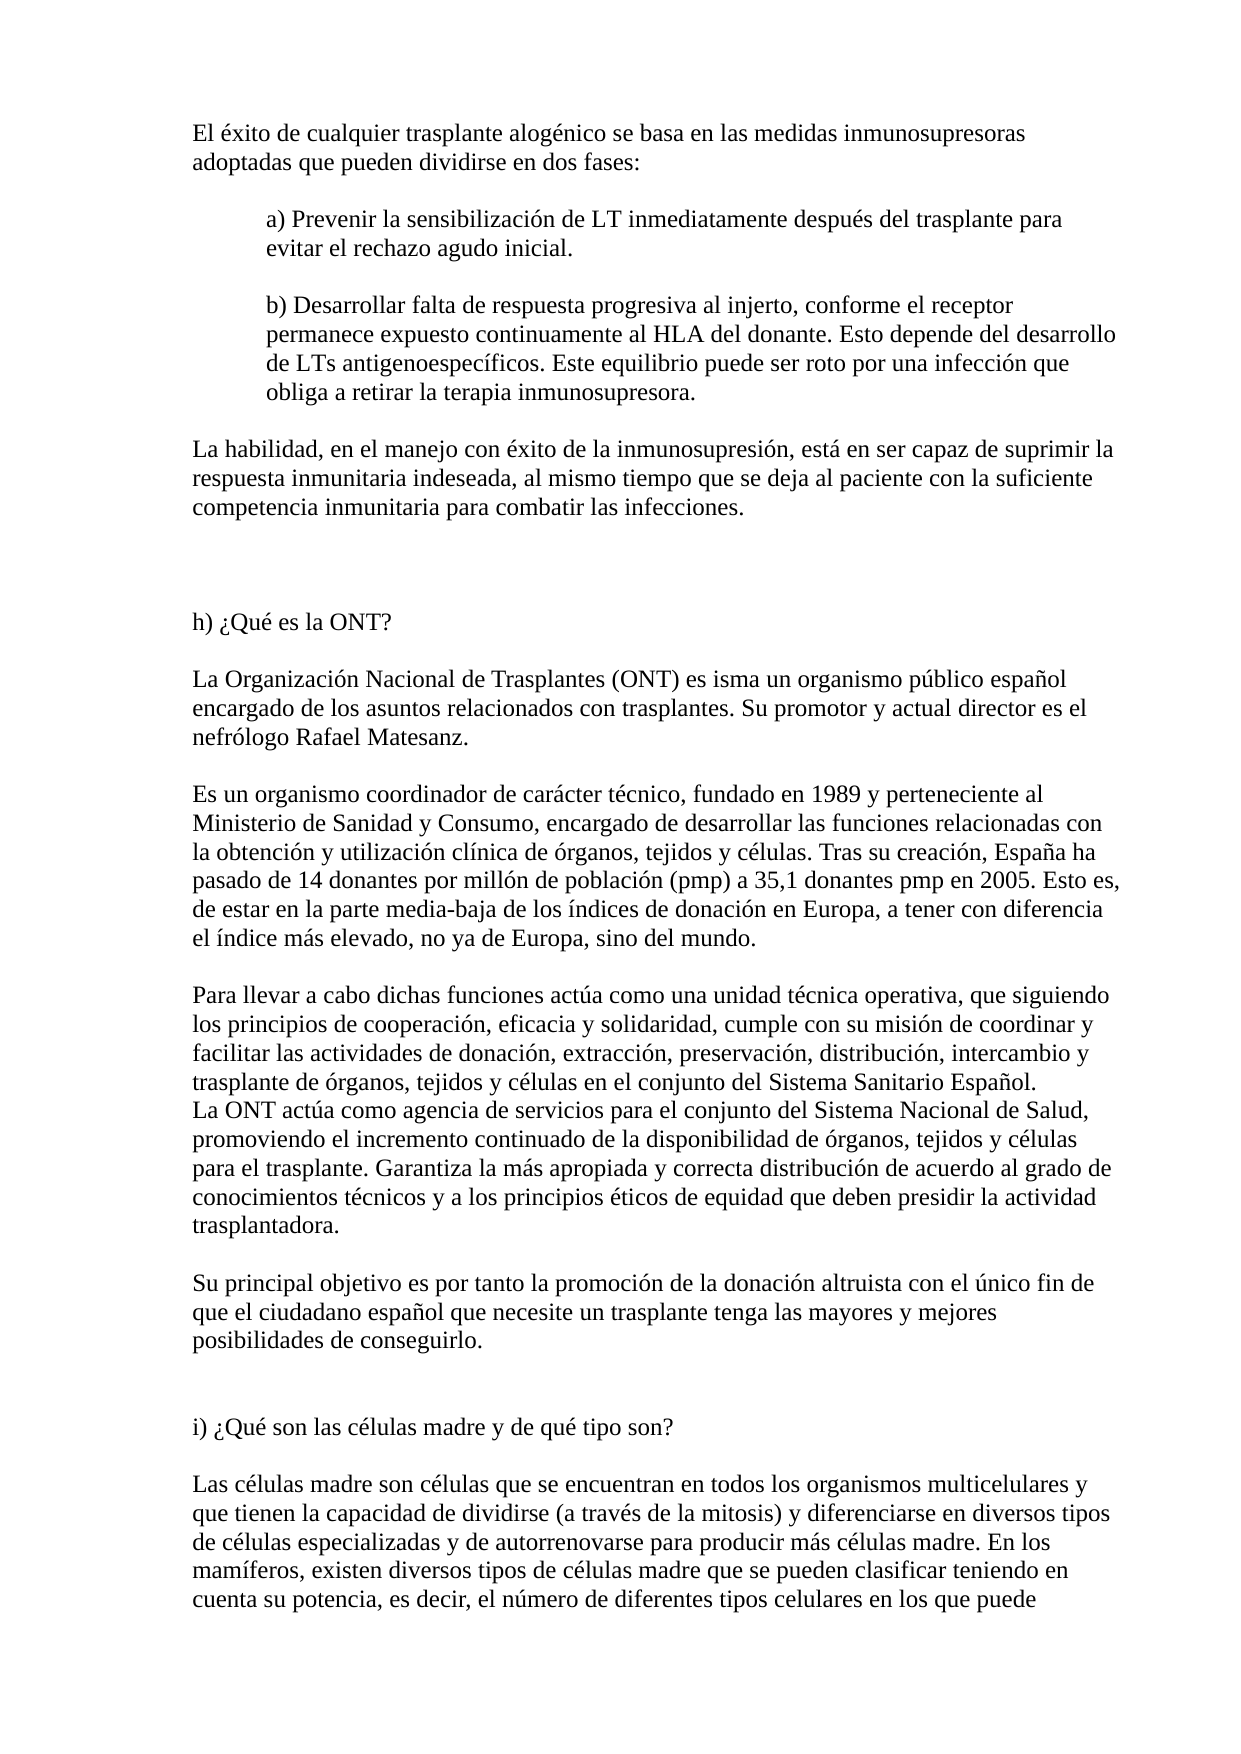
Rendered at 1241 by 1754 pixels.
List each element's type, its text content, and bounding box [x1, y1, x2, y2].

text La ONT actúa como agencia de servicios para el conjunto del Sistema Nacional de Salud, promoviendo el incremento continuado de la disponibilidad de órganos, tejidos y células para el trasplante. Garantiza la más apropiada y correcta distribución de acuerdo al grado de conocimientos técnicos y a los principios éticos de equidad que deben presidir la actividad trasplantadora. [192, 1096, 1122, 1239]
text h) ¿Qué es la ONT? [192, 607, 1122, 636]
text Las células madre son células que se encuentran en todos los organismos multicelulares[] y que tienen la capacidad de dividirse (a través de la mitosis) y diferenciarse en diversos tipos de células especializadas y de autorrenovarse para producir más células madre. En los mamíferos, existen diversos tipos de células madre que se pueden clasificar teniendo en cuenta su potencia,[] es decir, el número de diferentes tipos celulares en los que puede diferenciarse.[] En los organismos adultos, las células madre y las células progenitoras actúan en la regeneración o reparación de los tejidos del organismo. [192, 1469, 1122, 1613]
text La habilidad, en el manejo con éxito de la inmunosupresión, está en ser capaz de suprimir la respuesta inmunitaria indeseada, al mismo tiempo que se deja al paciente con la suficiente competencia inmunitaria para combatir las infecciones. [192, 434, 1122, 521]
text El éxito de cualquier trasplante alogénico se basa en las medidas inmunosupresoras adoptadas que pueden dividirse en dos fases: [192, 118, 1122, 176]
text b) Desarrollar falta de respuesta progresiva al injerto, conforme el receptor permanece expuesto continuamente al HLA del donante. Esto depende del desarrollo de LTs antigenoespecíficos. Este equilibrio puede ser roto por una infección que obliga a retirar la terapia inmunosupresora. [266, 291, 1122, 406]
text La Organización Nacional de Trasplantes (ONT) es isma un organismo público español encargado de los asuntos relacionados con trasplantes. Su promotor y actual director es el nefrólogo Rafael Matesanz. [192, 664, 1122, 751]
text Su principal objetivo es por tanto la promoción de la donación altruista con el único fin de que el ciudadano español que necesite un trasplante tenga las mayores y mejores posibilidades de conseguirlo. [192, 1268, 1122, 1354]
text Para llevar a cabo dichas funciones actúa como una unidad técnica operativa, que siguiendo los principios de cooperación, eficacia y solidaridad, cumple con su misión de coordinar y facilitar las actividades de donación, extracción, preservación, distribución, intercambio y trasplante de órganos, tejidos y células en el conjunto del Sistema Sanitario Español. [192, 981, 1122, 1096]
text Es un organismo coordinador de carácter técnico, fundado en 1989 y perteneciente al Ministerio de Sanidad y Consumo, encargado de desarrollar las funciones relacionadas con la obtención y utilización clínica de órganos, tejidos y células. Tras su creación, España ha pasado de 14 donantes por millón de población (pmp) a 35,1 donantes pmp en 2005. Esto es, de estar en la parte media-baja de los índices de donación en Europa, a tener con diferencia el índice más elevado, no ya de Europa, sino del mundo. [192, 779, 1122, 952]
text i) ¿Qué son las células madre y de qué tipo son? [192, 1412, 1122, 1441]
text a) Prevenir la sensibilización de LT inmediatamente después del trasplante para evitar el rechazo agudo inicial. [266, 204, 1122, 262]
